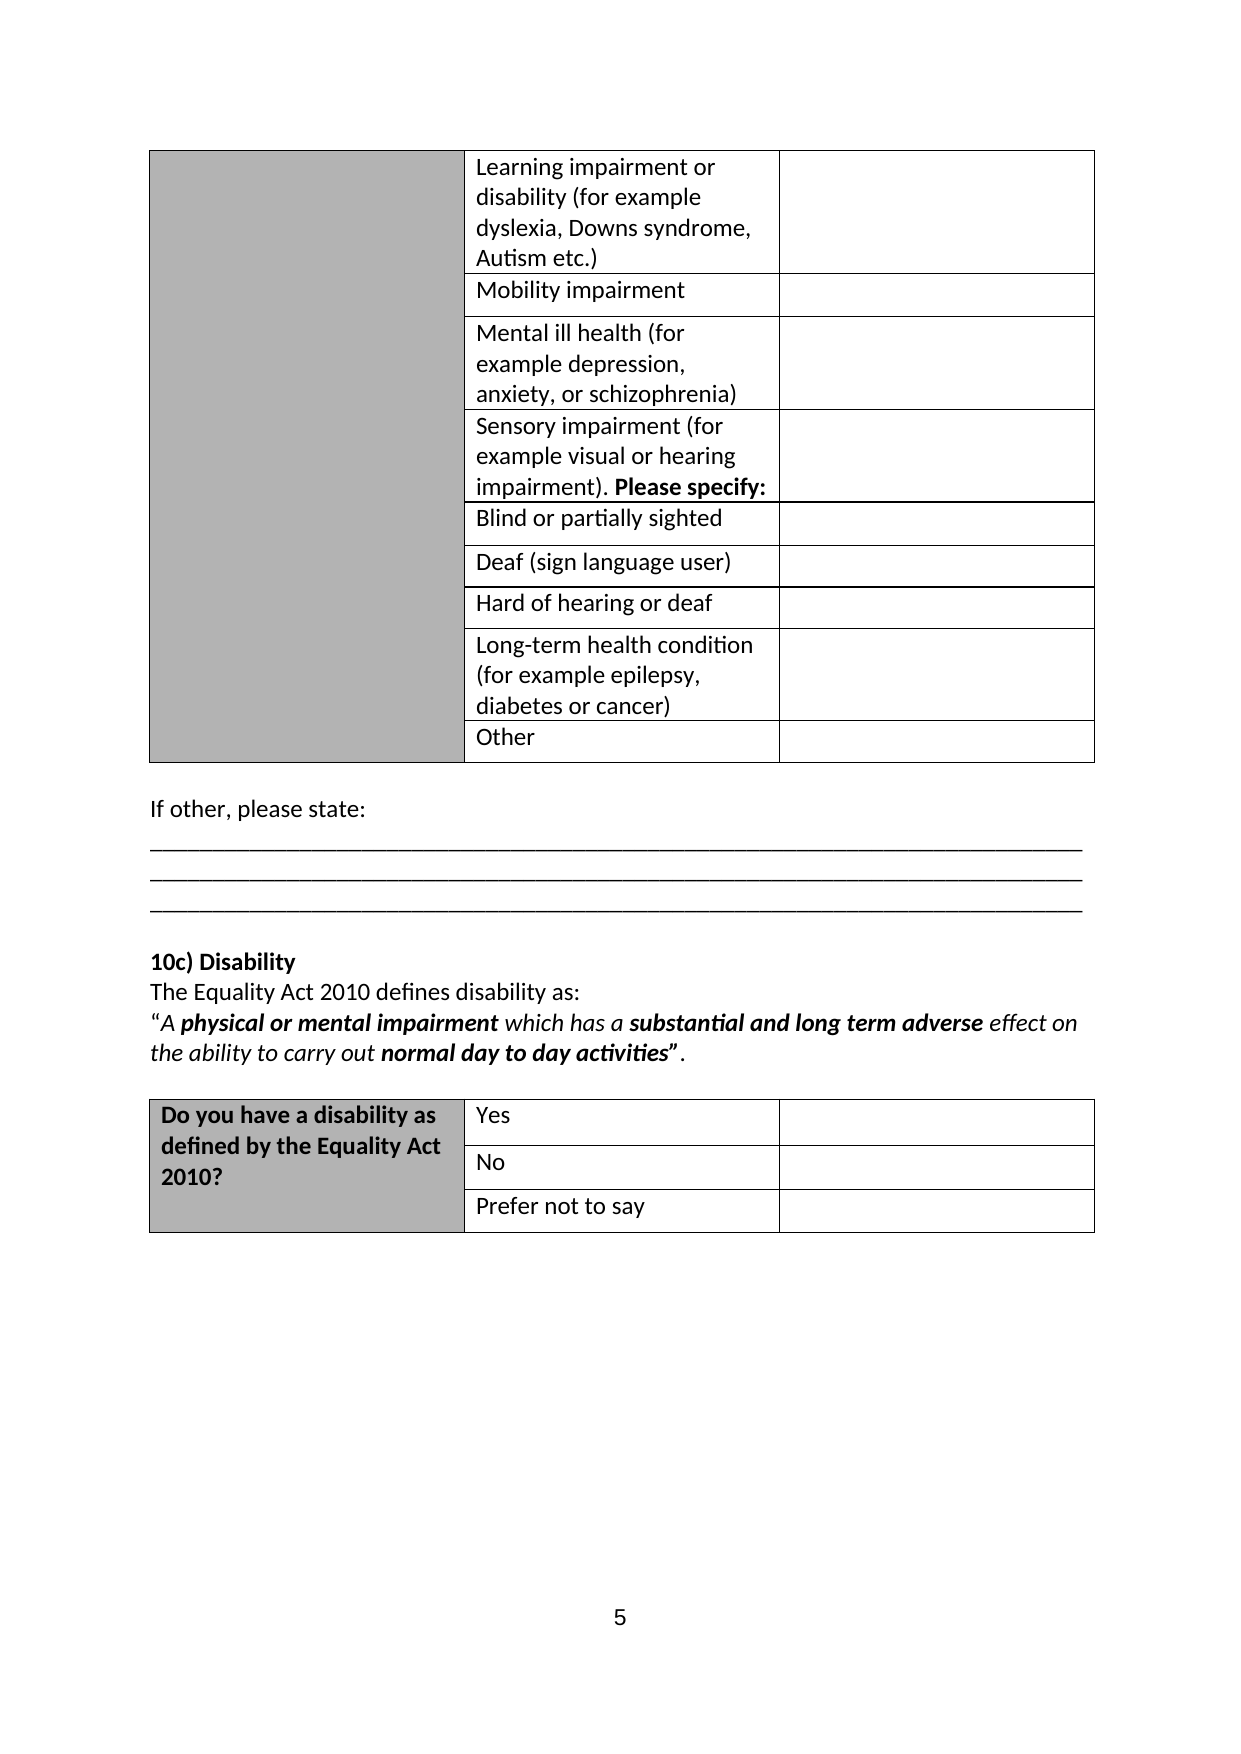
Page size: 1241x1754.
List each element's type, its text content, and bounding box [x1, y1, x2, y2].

table_header Yes [465, 1100, 779, 1145]
table_cell Learning impairment or disability (for example dyslexia, Downs syndrome, Autism etc.) [465, 151, 779, 273]
text “A physical or mental impairment which has a substantial and long term adverse effect on the ability to carry out normal day to day activities”. [150, 1007, 1090, 1068]
table_cell [780, 410, 1094, 501]
table_cell [780, 629, 1094, 720]
table_header [150, 151, 464, 762]
table_header Do you have a disability as defined by the Equality Act 2010? [150, 1100, 464, 1232]
text 10c) Disability [150, 946, 1090, 976]
table_cell [780, 1146, 1094, 1189]
table_cell Hard of hearing or deaf [465, 588, 779, 628]
table_cell [780, 588, 1094, 628]
text If other, please state: _________________________________________________________________________________________________________________________________________________________________________________________________________________________________ [150, 793, 1090, 915]
table_cell [780, 503, 1094, 545]
table_cell Sensory impairment (for example visual or hearing impairment). Please specify: [465, 410, 779, 501]
table_cell [780, 1190, 1094, 1232]
table_cell Deaf (sign language user) [465, 546, 779, 586]
table_cell [780, 151, 1094, 273]
table_cell [780, 317, 1094, 409]
table_header [780, 1100, 1094, 1145]
text The Equality Act 2010 defines disability as: [150, 976, 1090, 1007]
table_cell Prefer not to say [465, 1190, 779, 1232]
table_cell [780, 721, 1094, 762]
table_cell Mental ill health (for example depression, anxiety, or schizophrenia) [465, 317, 779, 409]
table_cell Long-term health condition (for example epilepsy, diabetes or cancer) [465, 629, 779, 720]
table_cell [780, 546, 1094, 586]
table_cell Blind or partially sighted [465, 503, 779, 545]
table_cell Mobility impairment [465, 274, 779, 316]
table_cell [780, 274, 1094, 316]
table_cell Other [465, 721, 779, 762]
table_cell No [465, 1146, 779, 1189]
